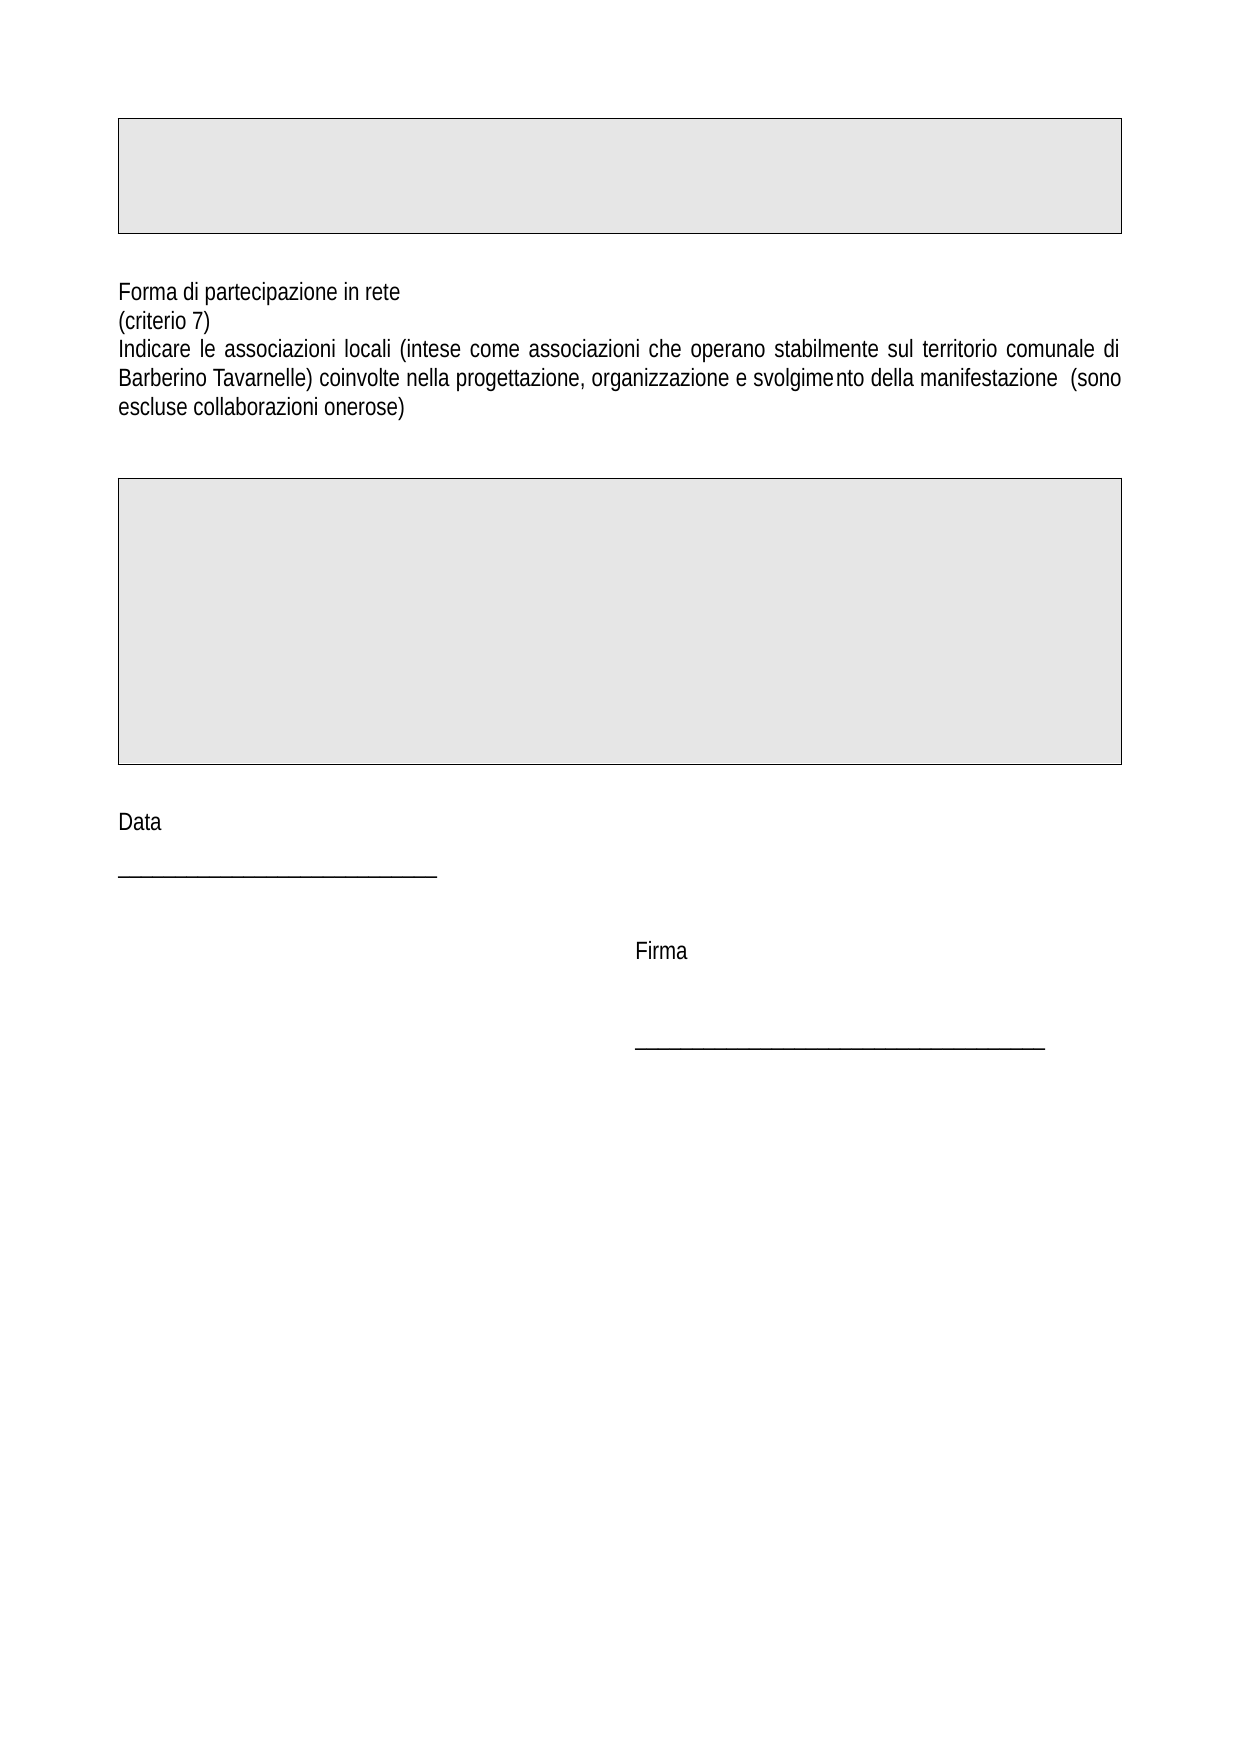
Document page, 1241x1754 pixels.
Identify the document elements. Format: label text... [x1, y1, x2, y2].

table_header [119, 479, 1121, 763]
text Data [118, 807, 1122, 836]
text Firma [118, 936, 1122, 964]
text Indicare le associazioni locali (intese come associazioni che operano stabilmente sul territorio comunale di Barberino Tavarnelle) coinvolte nella progettazione, organizzazione e svolgimento della manifestazione (sono escluse collaborazioni onerose) [118, 334, 1122, 420]
text ____________________________________ [118, 1022, 1122, 1050]
table_header [119, 119, 1121, 233]
text ____________________________ [118, 850, 1122, 879]
text Forma di partecipazione in rete [118, 277, 1122, 306]
text (criterio 7) [118, 306, 1122, 334]
